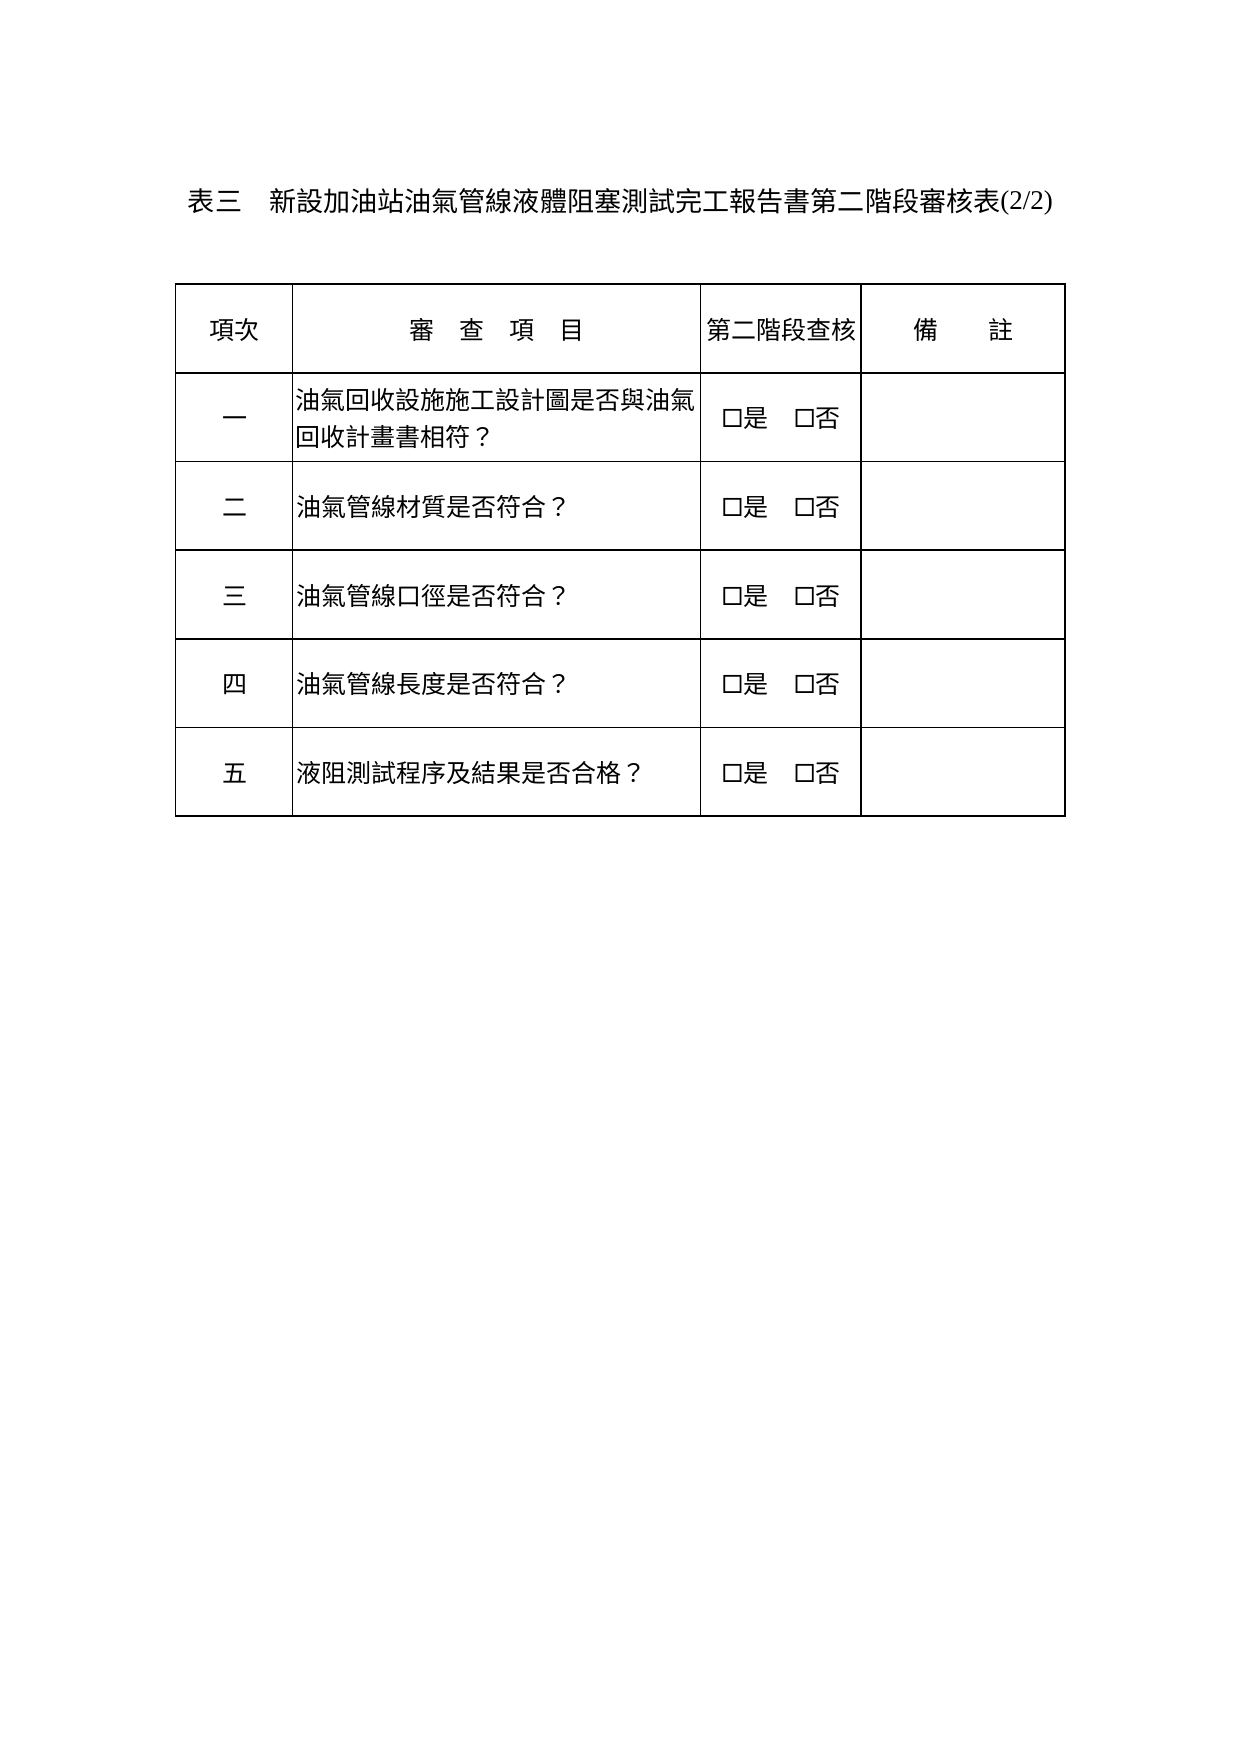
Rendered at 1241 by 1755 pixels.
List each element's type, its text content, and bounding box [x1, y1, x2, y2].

table_header 項次 [176, 285, 292, 372]
table_cell 三 [176, 551, 292, 638]
table_cell 二 [176, 462, 292, 549]
table_header 第二階段查核 [701, 285, 860, 372]
table_cell 是 否 [701, 551, 860, 638]
table_cell 液阻測試程序及結果是否合格？ [293, 728, 700, 815]
text 表三 新設加油站油氣管線液體阻塞測試完工報告書第二階段審核表(2/2) [187, 158, 1053, 221]
table_cell 四 [176, 640, 292, 727]
table_cell 五 [176, 728, 292, 815]
table_cell 一 [176, 374, 292, 461]
table_cell [862, 640, 1064, 727]
table_cell 是 否 [701, 640, 860, 727]
table_cell 油氣回收設施施工設計圖是否與油氣回收計畫書相符？ [293, 374, 700, 461]
table_cell 油氣管線口徑是否符合？ [293, 551, 700, 638]
table_cell [862, 462, 1064, 549]
table_cell 油氣管線材質是否符合？ [293, 462, 700, 549]
table_cell 是 否 [701, 728, 860, 815]
table_cell 油氣管線長度是否符合？ [293, 640, 700, 727]
table_cell 是 否 [701, 462, 860, 549]
table_header 備 註 [862, 285, 1064, 372]
table_cell 是 否 [701, 374, 860, 461]
table_cell [862, 728, 1064, 815]
table_cell [862, 374, 1064, 461]
table_cell [862, 551, 1064, 638]
table_header 審 查 項 目 [293, 285, 700, 372]
